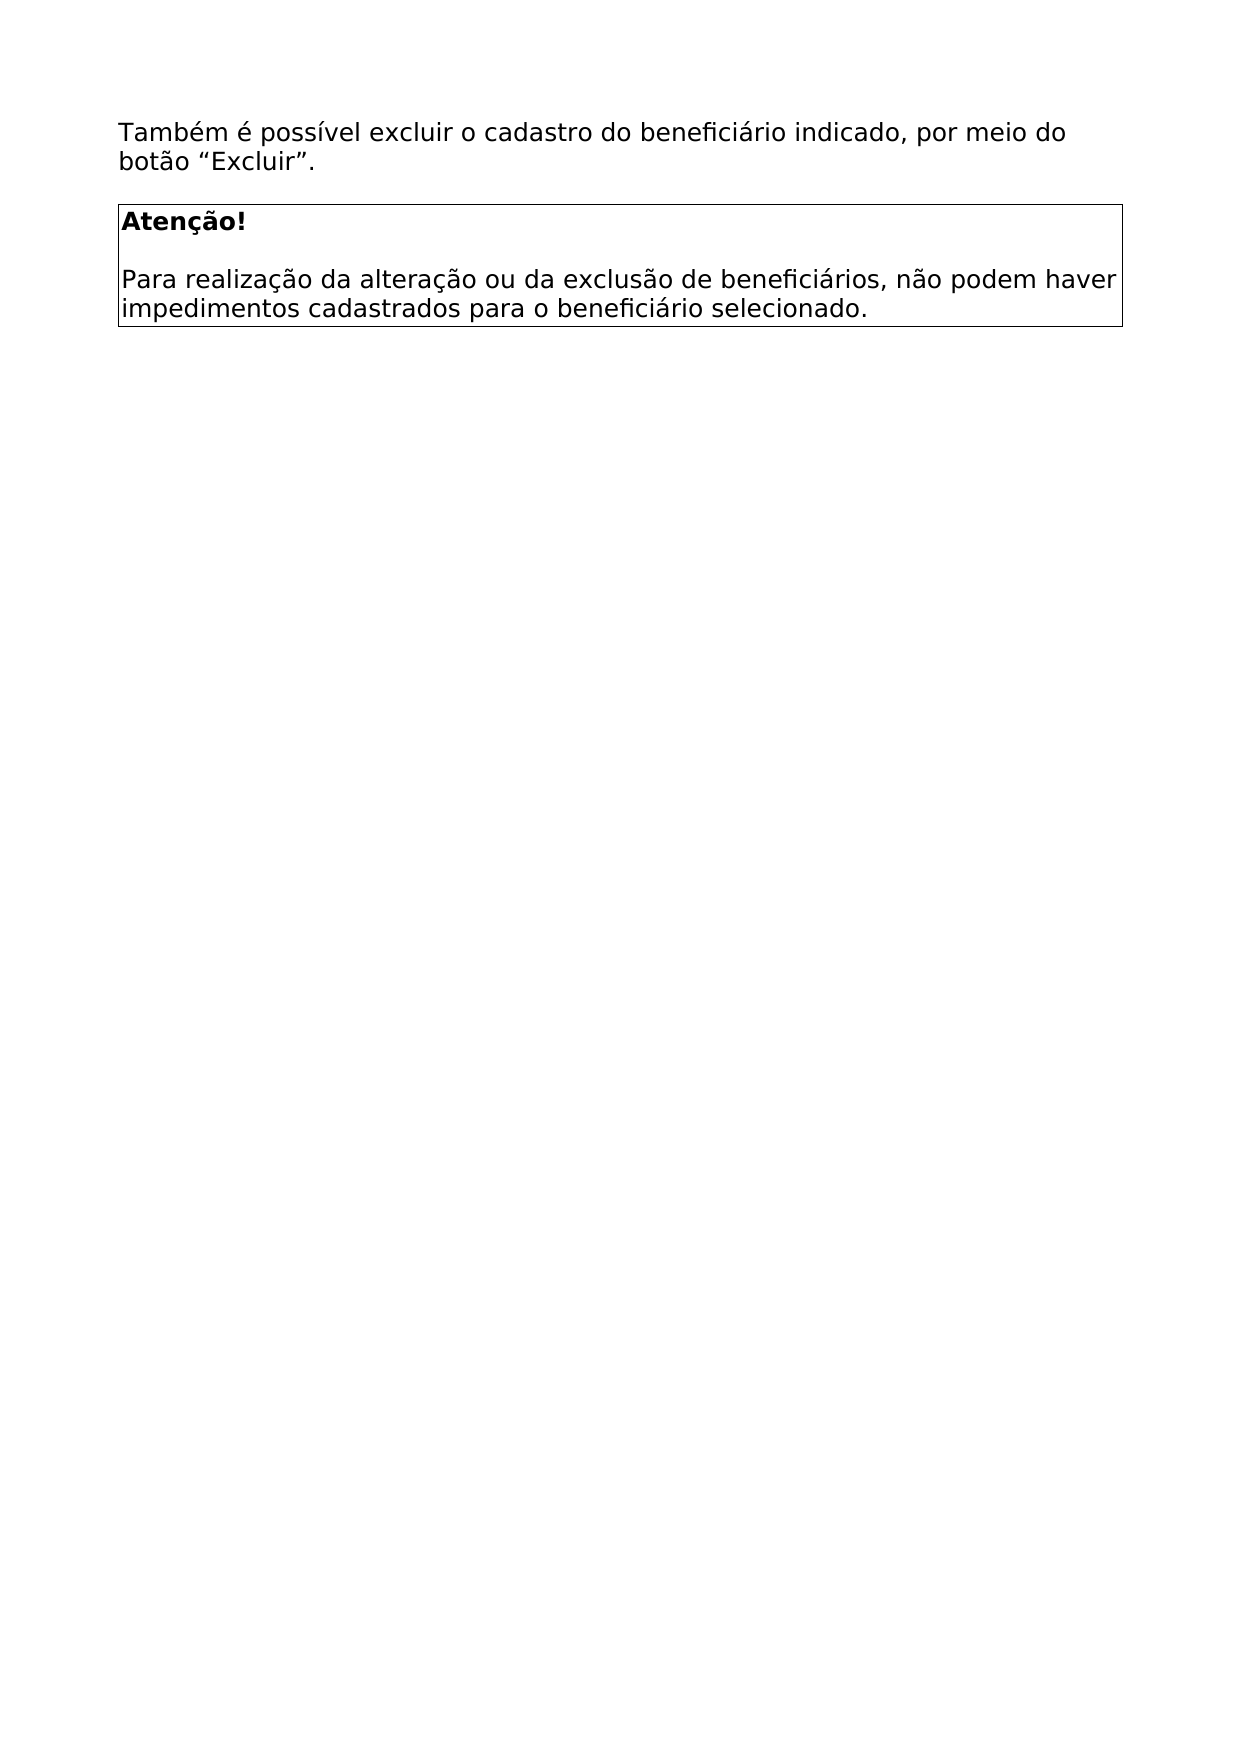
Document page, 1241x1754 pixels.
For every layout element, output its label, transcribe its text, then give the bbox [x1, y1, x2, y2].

text Também é possível excluir o cadastro do beneficiário indicado, por meio do botão “Excluir”. [118, 118, 1122, 176]
table_header Atenção! Para realização da alteração ou da exclusão de beneficiários, não podem haver impedimentos cadastrados para o beneficiário selecionado. [119, 205, 1122, 326]
